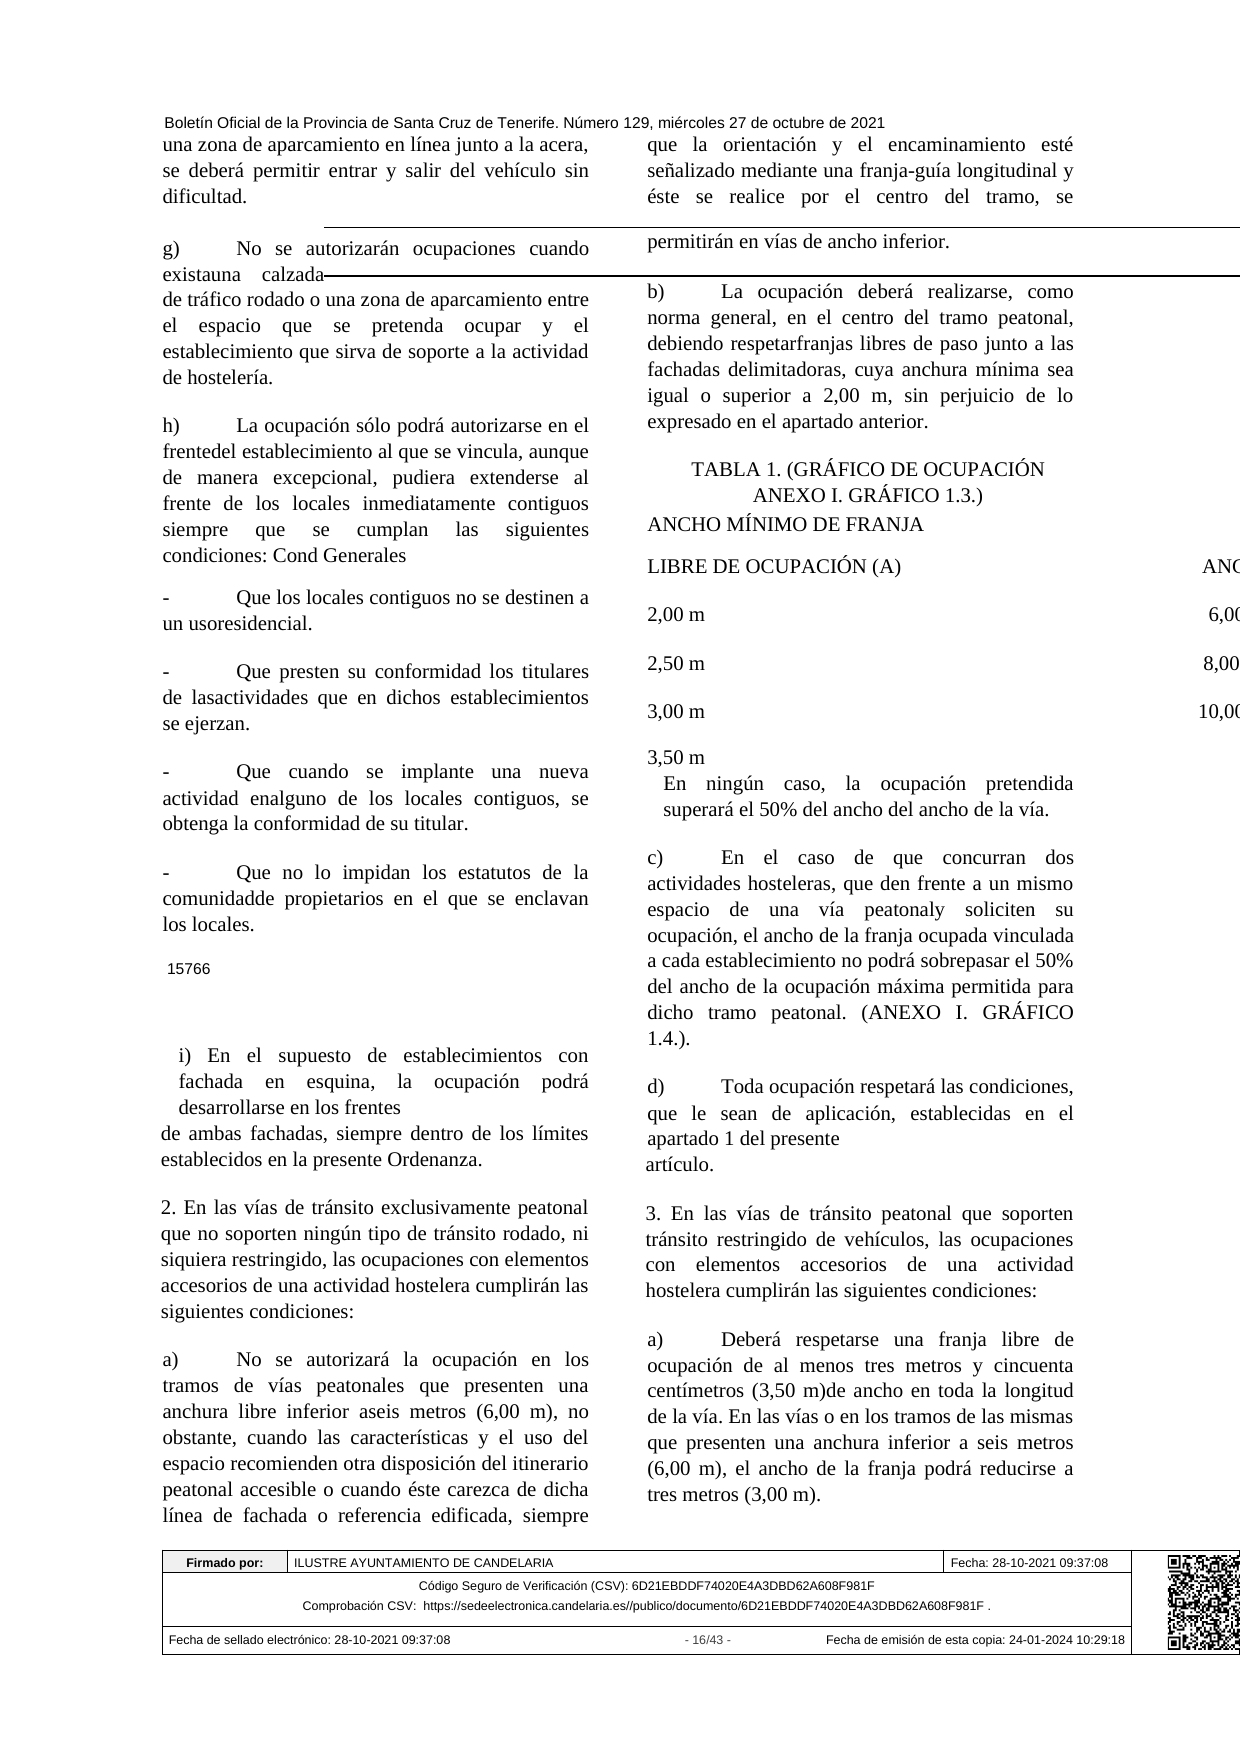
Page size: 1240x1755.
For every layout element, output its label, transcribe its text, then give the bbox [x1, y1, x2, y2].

list La ocupación sólo podrá autorizarse en el frentedel establecimiento al que se vincula, aunque de manera excepcional, pudiera extenderse al frente de los locales inmediatamente contiguos siempre que se cumplan las siguientes condiciones: Cond Generales [162, 413, 589, 567]
table_cell 2,50 m [647, 640, 1198, 688]
list No se autorizarán ocupaciones cuando existauna calzada de tráfico rodado o una zona de aparcamiento entre el espacio que se pretenda ocupar y el establecimiento que sirva de soporte a la actividad de hostelería. [162, 236, 589, 389]
table_cell 10,00 m < a < 12,00 m [1198, 688, 1240, 737]
list Que los locales contiguos no se destinen a un usoresidencial. [162, 585, 589, 635]
list En el caso de que concurran dos actividades hosteleras, que den frente a un mismo espacio de una vía peatonaly soliciten su ocupación, el ancho de la franja ocupada vinculada a cada establecimiento no podrá sobrepasar el 50% del ancho de la ocupación máxima permitida para dicho tramo peatonal. (ANEXO I. GRÁFICO 1.4.). [647, 845, 1074, 1050]
table_cell 3,00 m [647, 688, 1198, 737]
list No se autorizará la ocupación en los tramos de vías peatonales que presenten una anchura libre inferior aseis metros (6,00 m), no obstante, cuando las características y el uso del espacio recomienden otra disposición del itinerario peatonal accesible o cuando éste carezca de dicha línea de fachada o referencia edificada, siempre [162, 1347, 589, 1527]
table_header [1198, 512, 1240, 554]
list una zona de aparcamiento en línea junto a la acera, se deberá permitir entrar y salir del vehículo sin dificultad. [162, 132, 589, 208]
list Que presten su conformidad los titulares de lasactividades que en dichos establecimientos se ejerzan. [162, 659, 589, 735]
list que la orientación y el encaminamiento esté señalizado mediante una franja-guía longitudinal y éste se realice por el centro del tramo, se [647, 132, 1074, 227]
list Toda ocupación respetará las condiciones, que le sean de aplicación, establecidas en el apartado 1 del presente [647, 1074, 1074, 1150]
text 2. En las vías de tránsito exclusivamente peatonal que no soporten ningún tipo de tránsito rodado, ni siquiera restringido, las ocupaciones con elementos accesorios de una actividad hostelera cumplirán las siguientes condiciones: [161, 1195, 589, 1323]
table_cell 3,50 m [647, 737, 1198, 771]
table_cell 6,00 m < a < 8,00 m [1198, 591, 1240, 639]
text 15766 [162, 960, 593, 978]
list Que cuando se implante una nueva actividad enalguno de los locales contiguos, se obtenga la conformidad de su titular. [162, 759, 589, 835]
text TABLA 1. (GRÁFICO DE OCUPACIÓN ANEXO I. GRÁFICO 1.3.) [658, 457, 1078, 507]
list permitirán en vías de ancho inferior. [647, 228, 1074, 253]
table_cell LIBRE DE OCUPACIÓN (A) [647, 554, 1198, 591]
table_cell 2,00 m [647, 591, 1198, 639]
table_cell a > 12,00 m [1198, 737, 1240, 771]
text i) En el supuesto de establecimientos con fachada en esquina, la ocupación podrá desarrollarse en los frentes [178, 1043, 589, 1119]
table_cell ANCHO DE VÍA (B) [1198, 554, 1240, 591]
text 3. En las vías de tránsito peatonal que soporten tránsito restringido de vehículos, las ocupaciones con elementos accesorios de una actividad hostelera cumplirán las siguientes condiciones: [645, 1201, 1074, 1302]
text En ningún caso, la ocupación pretendida superará el 50% del ancho del ancho de la vía. [663, 771, 1074, 821]
list Deberá respetarse una franja libre de ocupación de al menos tres metros y cincuenta centímetros (3,50 m)de ancho en toda la longitud de la vía. En las vías o en los tramos de las mismas que presenten una anchura inferior a seis metros (6,00 m), el ancho de la franja podrá reducirse a tres metros (3,00 m). [647, 1327, 1074, 1506]
list Que no lo impidan los estatutos de la comunidadde propietarios en el que se enclavan los locales. [162, 859, 589, 936]
text artículo. [645, 1152, 1074, 1176]
text de ambas fachadas, siempre dentro de los límites establecidos en la presente Ordenanza. [161, 1121, 589, 1171]
table_header ANCHO MÍNIMO DE FRANJA [647, 512, 1198, 554]
list La ocupación deberá realizarse, como norma general, en el centro del tramo peatonal, debiendo respetarfranjas libres de paso junto a las fachadas delimitadoras, cuya anchura mínima sea igual o superior a 2,00 m, sin perjuicio de lo expresado en el apartado anterior. [647, 277, 1074, 433]
table_cell 8,00 m < a < 10,00 m [1198, 640, 1240, 688]
